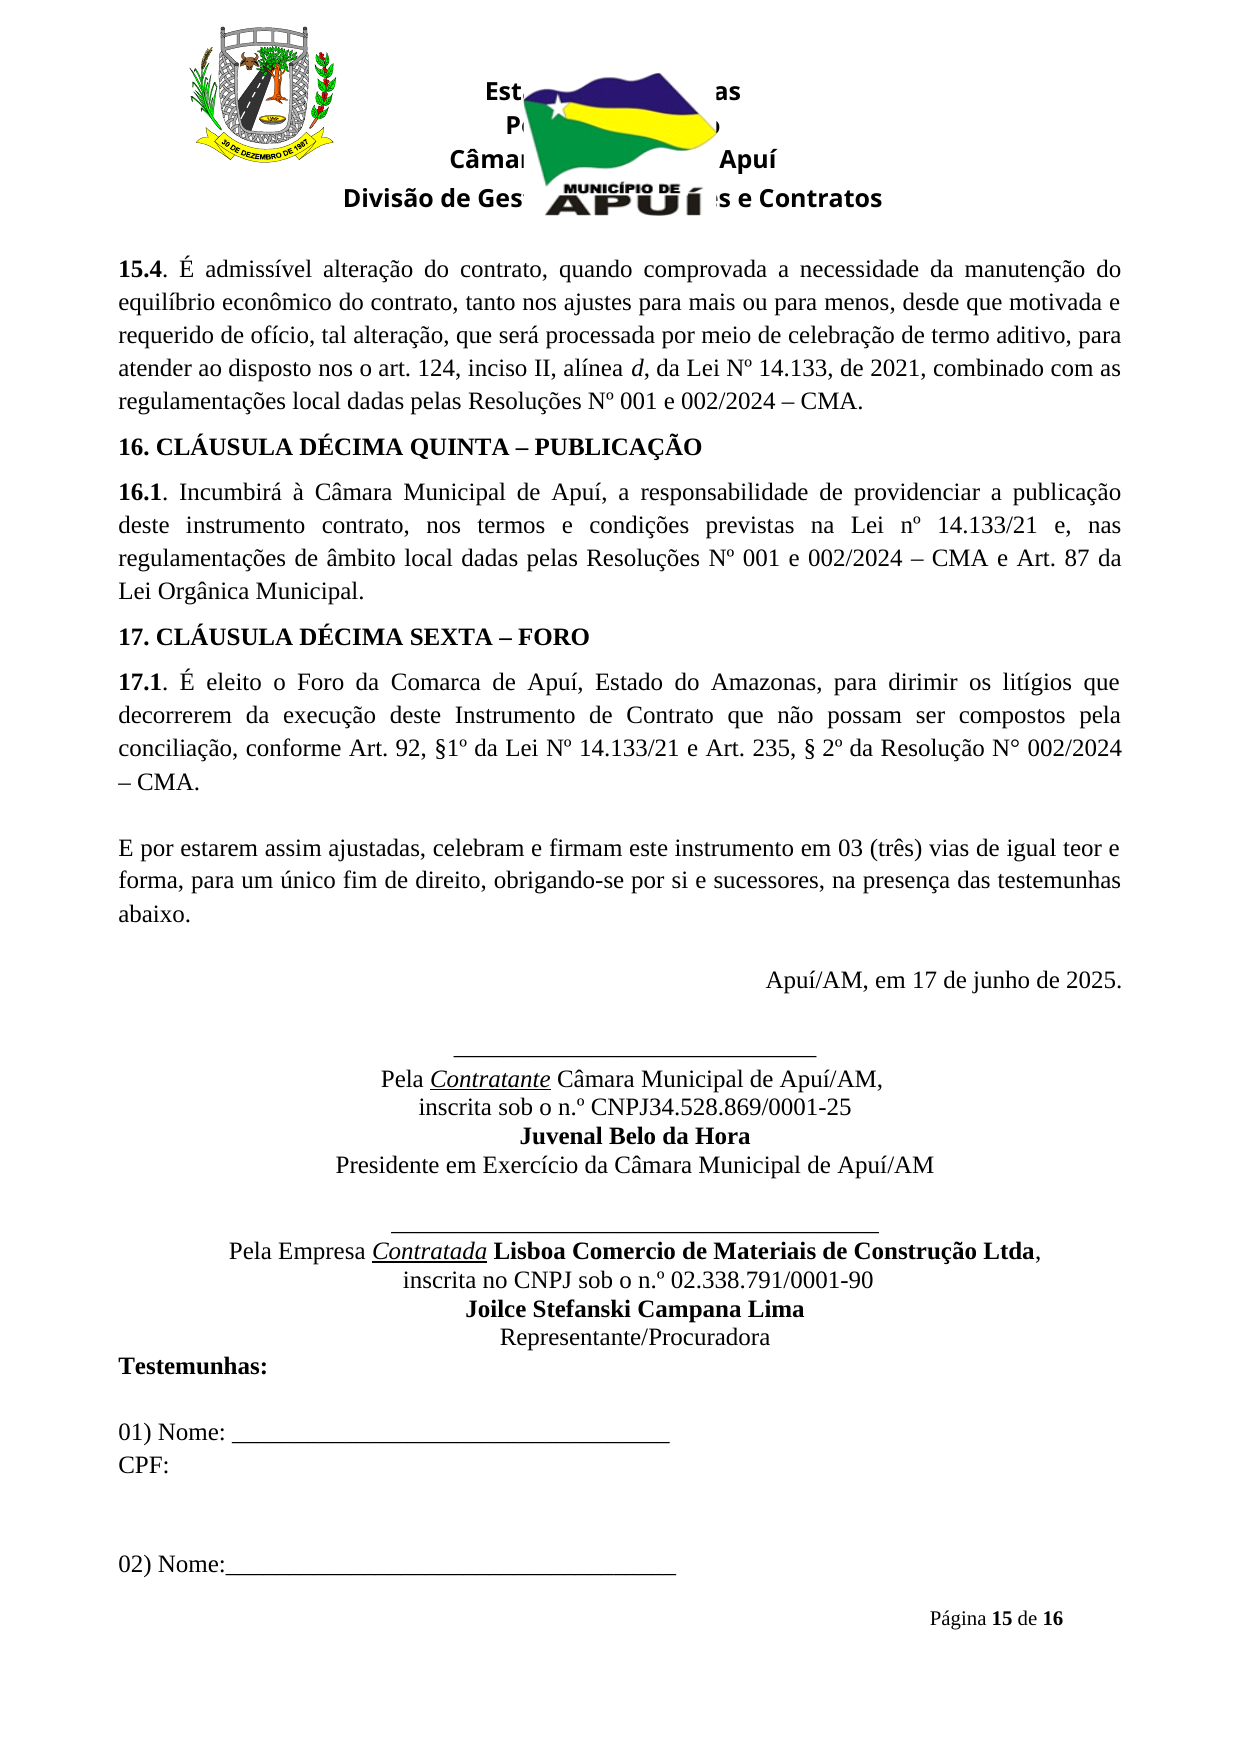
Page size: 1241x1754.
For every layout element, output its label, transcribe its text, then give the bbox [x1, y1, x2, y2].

text CPF: [118, 1450, 1152, 1479]
text 16.1. Incumbirá à Câmara Municipal de Apuí, a responsabilidade de providenciar a publicação deste instrumento contrato, nos termos e condições previstas na Lei nº 14.133/21 e, nas regulamentações de âmbito local dadas pelas Resoluções Nº 001 e 002/2024 – CMA e Art. 87 da Lei Orgânica Municipal. [118, 477, 1122, 605]
text E por estarem assim ajustadas, celebram e firmam este instrumento em 03 (três) vias de igual teor e forma, para um único fim de direito, obrigando-se por si e sucessores, na presença das testemunhas abaixo. [118, 833, 1122, 927]
text Pela Empresa Contratada Lisboa Comercio de Materiais de Construção Ltda, [118, 1236, 1152, 1265]
text Apuí/AM, em 17 de junho de 2025. [118, 965, 1122, 993]
text 01) Nome: ___________________________________ [118, 1417, 1152, 1446]
text 16. CLÁUSULA DÉCIMA QUINTA – PUBLICAÇÃO [118, 432, 1122, 461]
text Pela Contratante Câmara Municipal de Apuí/AM, [118, 1064, 1152, 1092]
text Presidente em Exercício da Câmara Municipal de Apuí/AM [118, 1150, 1152, 1179]
text 15.4. É admissível alteração do contrato, quando comprovada a necessidade da manutenção do equilíbrio econômico do contrato, tanto nos ajustes para mais ou para menos, desde que motivada e requerido de ofício, tal alteração, que será processada por meio de celebração de termo aditivo, para atender ao disposto nos o art. 124, inciso II, alínea d, da Lei Nº 14.133, de 2021, combinado com as regulamentações local dadas pelas Resoluções Nº 001 e 002/2024 – CMA. [118, 254, 1122, 415]
text Testemunhas: [118, 1351, 1152, 1380]
text 17.1. É eleito o Foro da Comarca de Apuí, Estado do Amazonas, para dirimir os litígios que decorrerem da execução deste Instrumento de Contrato que não possam ser compostos pela conciliação, conforme Art. 92, §1º da Lei Nº 14.133/21 e Art. 235, § 2º da Resolução N° 002/2024 – CMA. [118, 667, 1122, 795]
text Representante/Procuradora [118, 1322, 1152, 1351]
text Joilce Stefanski Campana Lima [118, 1294, 1152, 1322]
text Juvenal Belo da Hora [118, 1121, 1152, 1150]
text 02) Nome:_______________________________­­­­_____ [118, 1549, 1152, 1578]
text _______________________________________ [118, 1207, 1152, 1236]
text _____________________________ [118, 1031, 1152, 1059]
text inscrita no CNPJ sob o n.º 02.338.791/0001-90 [118, 1265, 1152, 1294]
text inscrita sob o n.º CNPJ34.528.869/0001-25 [118, 1092, 1152, 1121]
text 17. CLÁUSULA DÉCIMA SEXTA – FORO [118, 622, 1122, 651]
